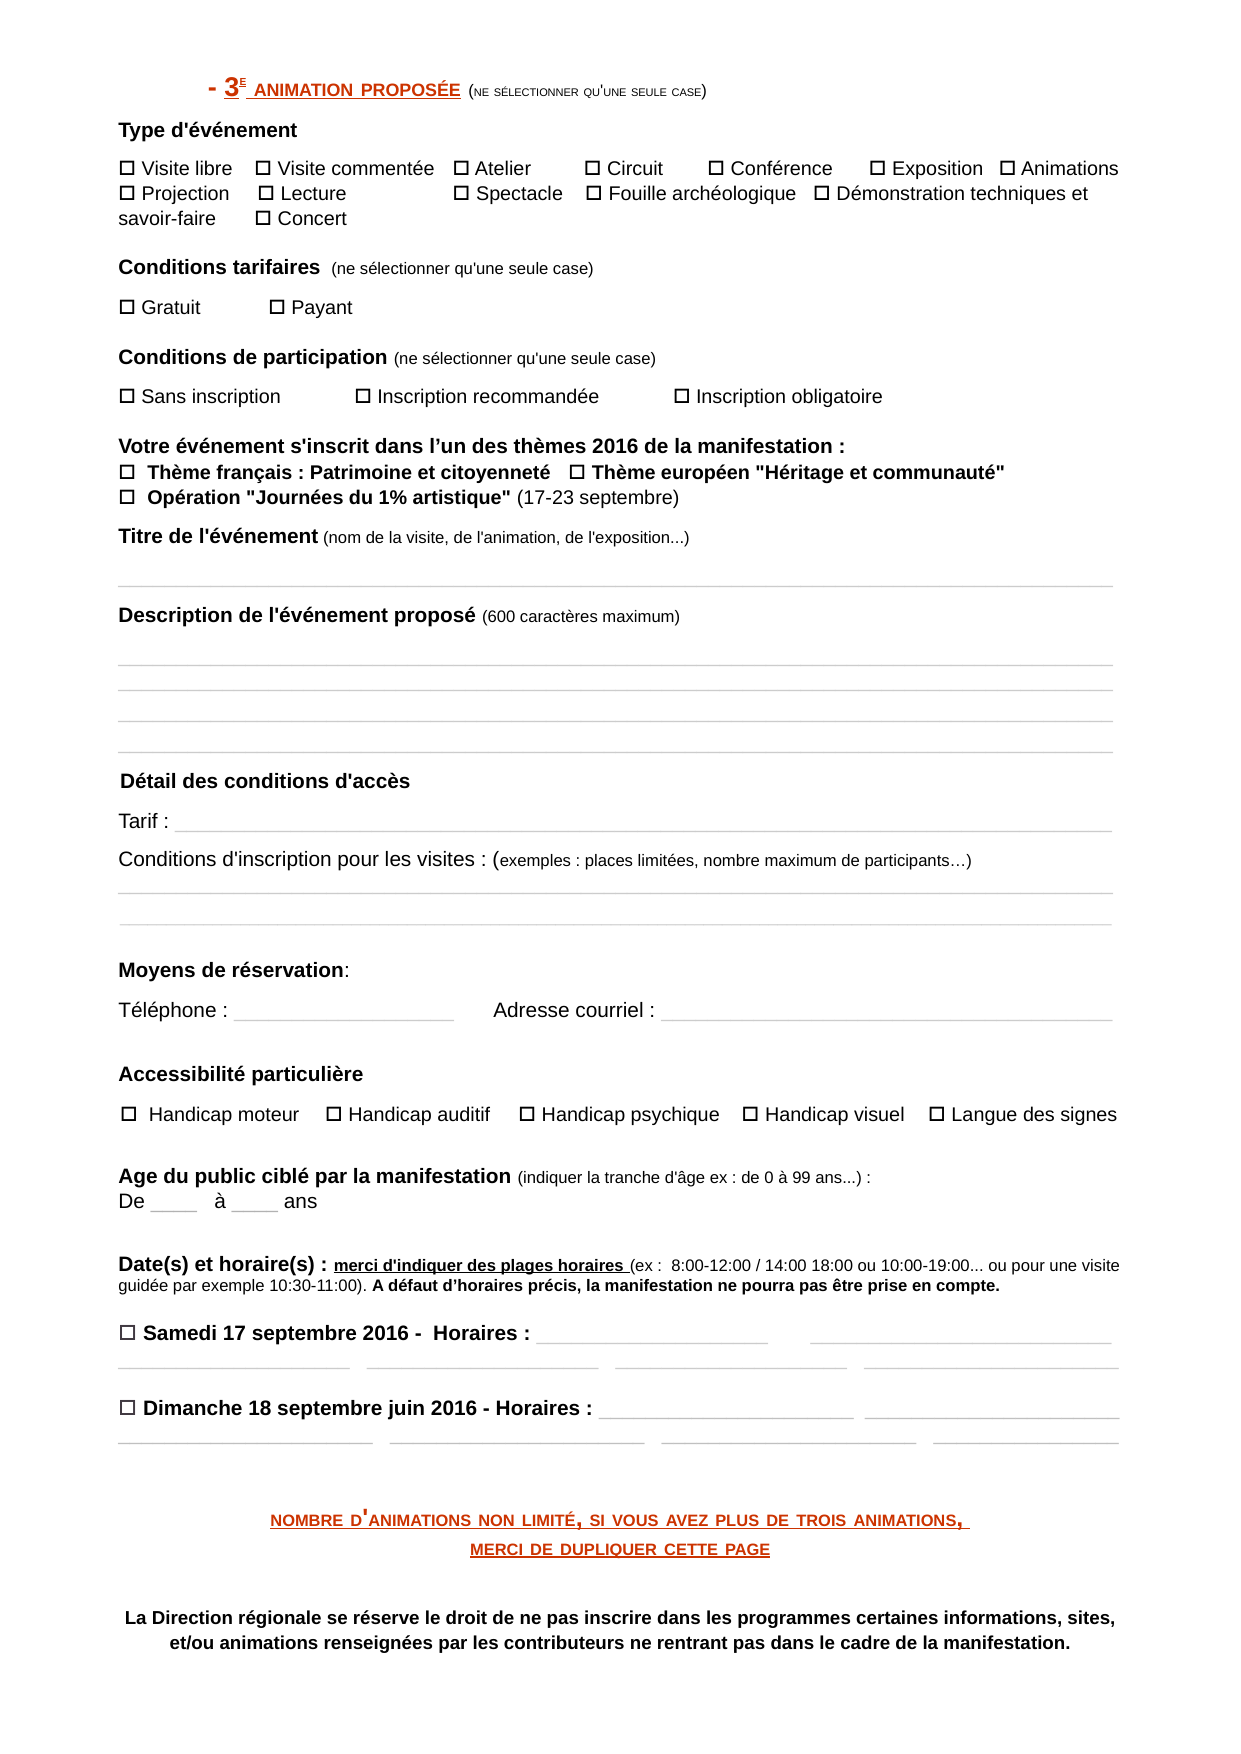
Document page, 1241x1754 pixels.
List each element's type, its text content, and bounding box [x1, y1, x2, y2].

text o Gratuit o Payant Conditions de participation (ne sélectionner qu'une seule case) [118, 294, 1122, 369]
text o Samedi 17 septembre 2016 - Horaires : ____________________ __________________________ ____________________ ____________________ ____________________ ______________________ o Dimanche 18 septembre juin 2016 - Horaires : ______________________ ______________________ ______________________ ______________________ ______________________ ________________ [118, 1295, 1122, 1445]
text Date(s) et horaire(s) : merci d'indiquer des plages horaires (ex : 8:00-12:00 / 14:00 18:00 ou 10:00-19:00... ou pour une visite guidée par exemple 10:30-11:00). A défaut d’horaires précis, la manifestation ne pourra pas être prise en compte. [118, 1228, 1122, 1295]
text o Sans inscription o Inscription recommandée o Inscription obligatoire Votre événement s'inscrit dans l’un des thèmes 2016 de la manifestation : o Thème français : Patrimoine et citoyenneté o Thème européen "Héritage et communauté" o Opération "Journées du 1% artistique" (17-23 septembre) [118, 383, 1122, 508]
text Age du public ciblé par la manifestation (indiquer la tranche d'âge ex : de 0 à 99 ans...) : [81, 1140, 1122, 1188]
text o Handicap moteur o Handicap auditif o Handicap psychique o Handicap visuel o Langue des signes [118, 1101, 1122, 1126]
text Téléphone : ___________________ Adresse courriel : _______________________________________ [81, 996, 1122, 1046]
text ______________________________________________________________________________________ [118, 562, 1122, 587]
text Moyens de réservation: [81, 957, 1122, 982]
text Titre de l'événement (nom de la visite, de l'animation, de l'exposition...) [118, 523, 1122, 548]
text Description de l'événement proposé (600 caractères maximum) [81, 602, 1122, 627]
text Conditions d'inscription pour les visites : (exemples : places limitées, nombre maximum de participants…) ______________________________________________________________________________________ [81, 847, 1122, 895]
text ____________________________________________________________________________________________________________________________________________________________________________ [118, 642, 1122, 692]
text - 3e animation proposée (ne sélectionner qu'une seule case) [118, 71, 1122, 102]
text Accessibilité particulière [118, 1061, 1122, 1086]
text o Visite libre o Visite commentée o Atelier o Circuit o Conférence o Exposition o Animations o Projection o Lecture o Spectacle o Fouille archéologique o Démonstration techniques et savoir-faire o Concert Conditions tarifaires (ne sélectionner qu'une seule case) [118, 154, 1122, 279]
text Détail des conditions d'accès [118, 768, 1122, 793]
text De ____ à ____ ans [81, 1188, 1122, 1213]
text La Direction régionale se réserve le droit de ne pas inscrire dans les programmes certaines informations, sites, et/ou animations renseignées par les contributeurs ne rentrant pas dans le cadre de la manifestation. [118, 1603, 1122, 1653]
text ______________________________________________________________________________________ [118, 728, 1122, 753]
text Tarif : _________________________________________________________________________________ [81, 808, 1122, 833]
text ___________________________________________________________________________________________________________ [118, 901, 1122, 926]
text Type d'événement [118, 117, 1122, 142]
text nombre d'animations non limité, si vous avez plus de trois animations, merci de dupliquer cette page [118, 1503, 1122, 1589]
text ______________________________________________________________________________________ [118, 698, 1122, 723]
